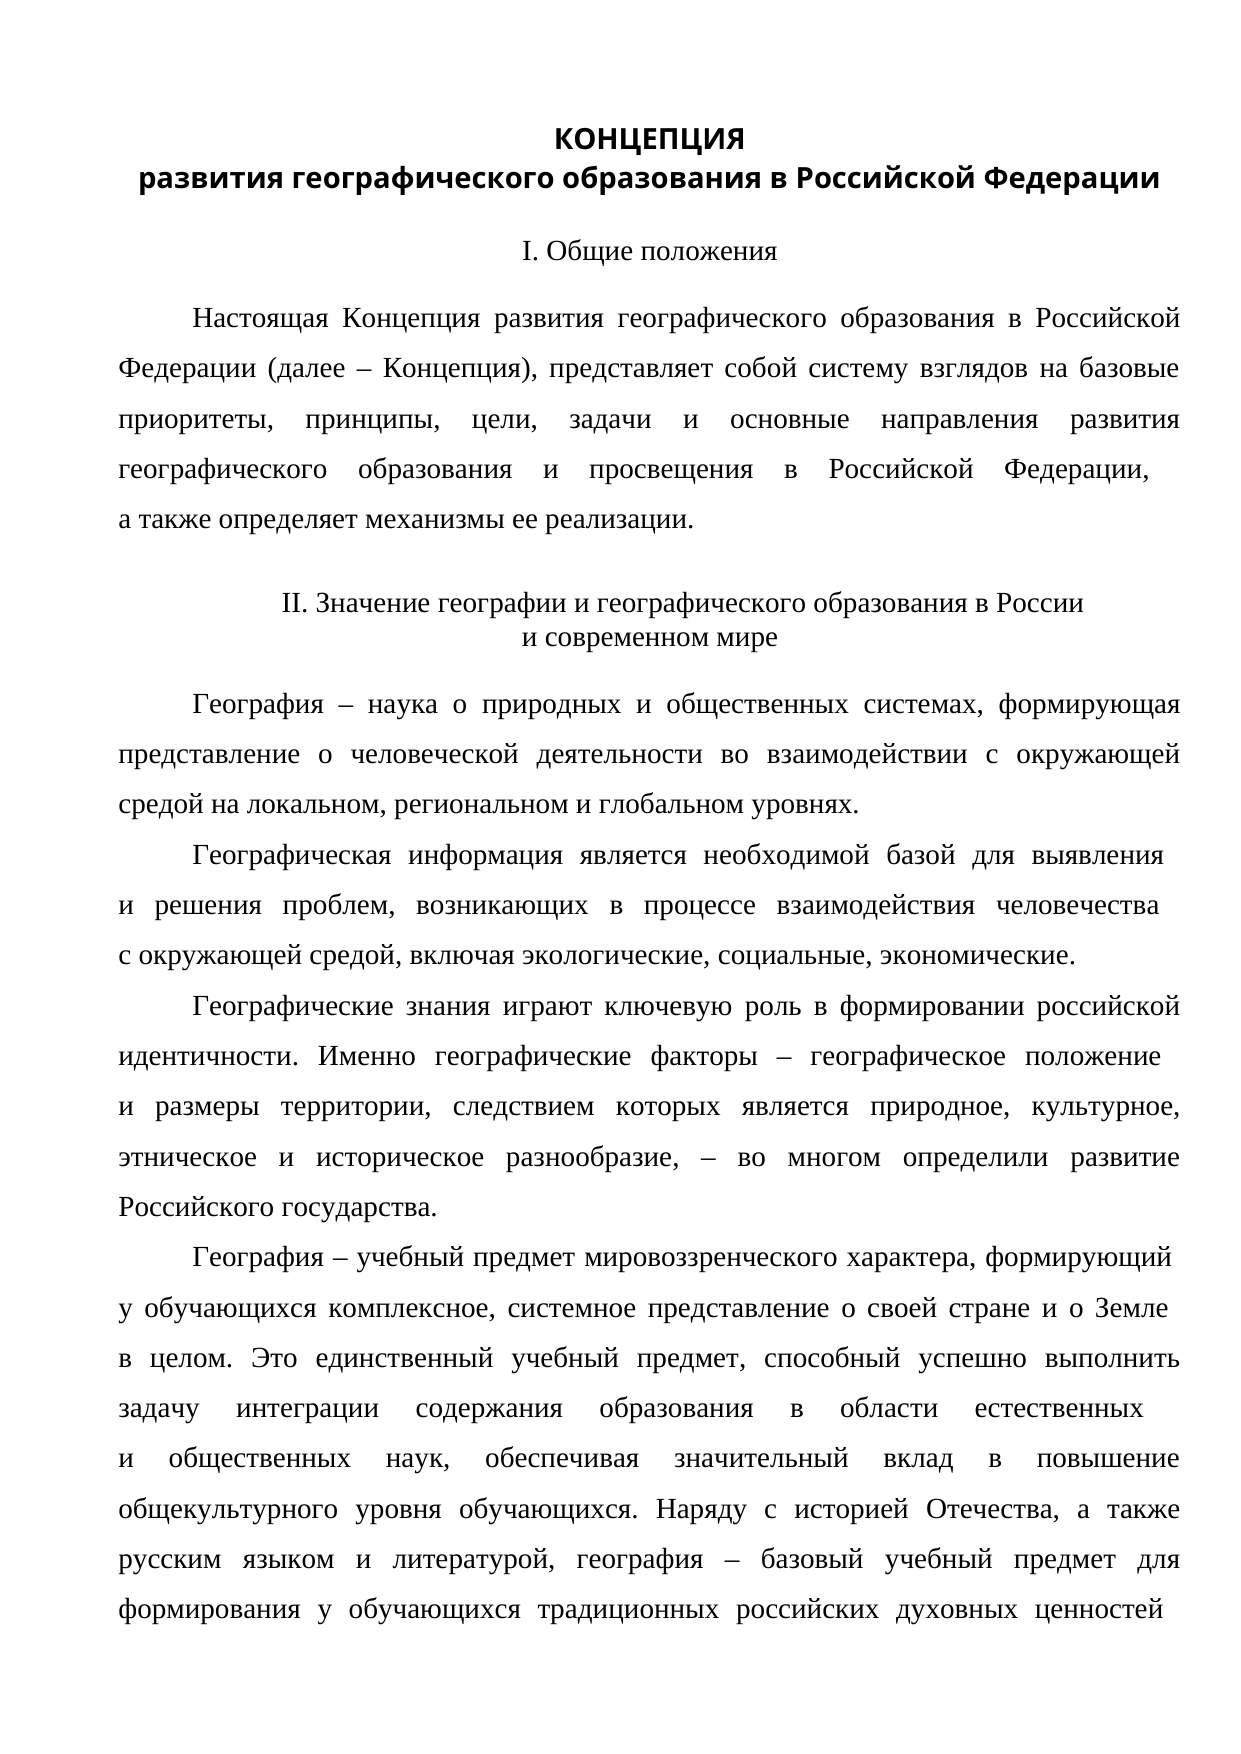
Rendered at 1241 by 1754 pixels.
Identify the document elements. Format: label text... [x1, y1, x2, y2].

text Географическая информация является необходимой базой для выявления и решения проблем, возникающих в процессе взаимодействия человечества с окружающей средой, включая экологические, социальные, экономические. [118, 837, 1181, 971]
text развития географического образования в Российской Федерации [118, 158, 1181, 197]
text География – наука о природных и общественных системах, формирующая представление о человеческой деятельности во взаимодействии с окружающей средой на локальном, региональном и глобальном уровнях. [118, 686, 1181, 820]
text II. Значение географии и географического образования в России и современном мире [118, 585, 1181, 652]
text География – учебный предмет мировоззренческого характера, формирующий у обучающихся комплексное, системное представление о своей стране и о Земле в целом. Это единственный учебный предмет, способный успешно выполнить задачу интеграции содержания образования в области естественных и общественных наук, обеспечивая значительный вклад в повышение общекультурного уровня обучающихся. Наряду с историей Отечества, а также русским языком и литературой, география – базовый учебный предмет для формирования у обучающихся традиционных российских духовных ценностей [118, 1239, 1181, 1625]
text КОНЦЕПЦИЯ [118, 118, 1181, 158]
text Географические знания играют ключевую роль в формировании российской идентичности. Именно географические факторы – географическое положение и размеры территории, следствием которых является природное, культурное, этническое и историческое разнообразие, – во многом определили развитие Российского государства. [118, 988, 1181, 1223]
text Настоящая Концепция развития географического образования в Российской Федерации (далее – Концепция), представляет собой систему взглядов на базовые приоритеты, принципы, цели, задачи и основные направления развития географического образования и просвещения в Российской Федерации, а также определяет механизмы ее реализации. [118, 300, 1181, 535]
text I. Общие положения [118, 233, 1181, 267]
